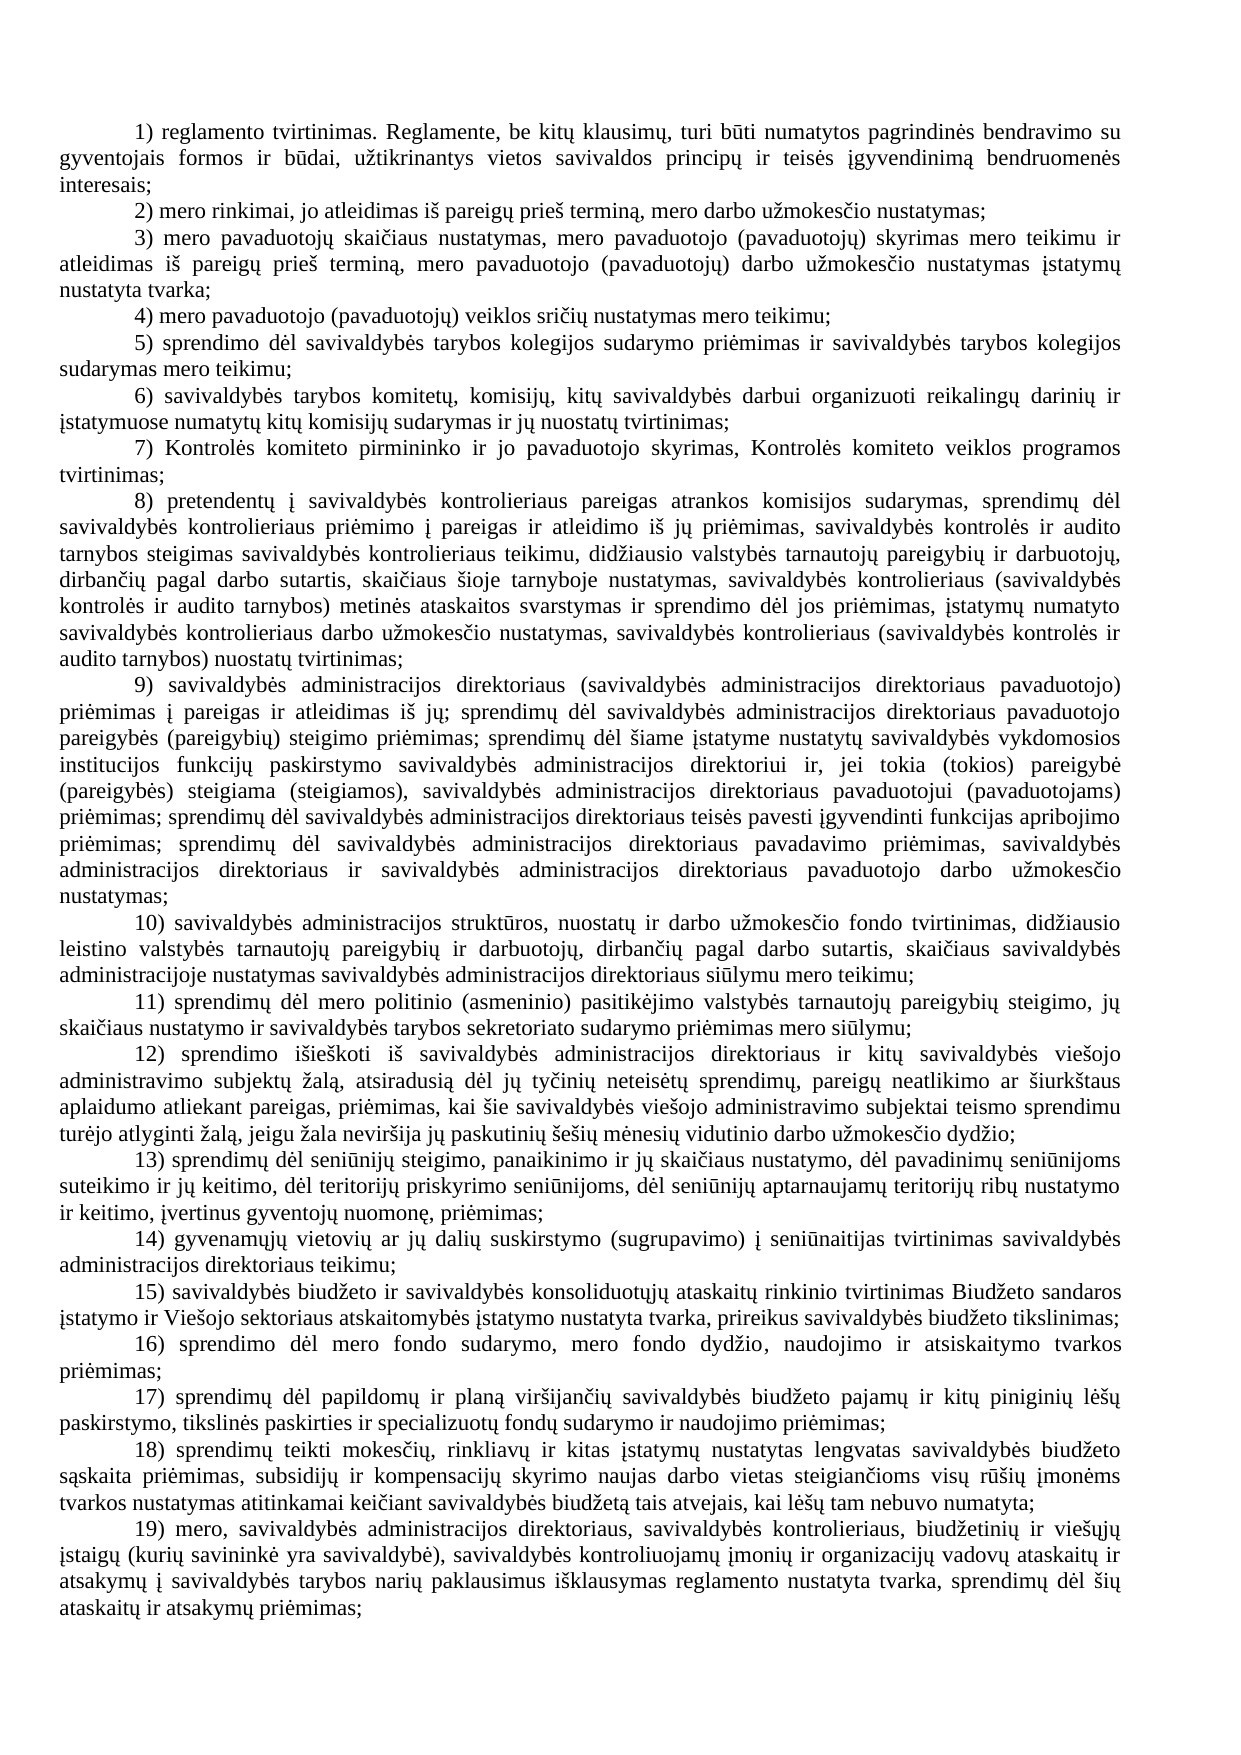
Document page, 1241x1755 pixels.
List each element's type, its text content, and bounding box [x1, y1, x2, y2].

text 12) sprendimo išieškoti iš savivaldybės administracijos direktoriaus ir kitų savivaldybės viešojo administravimo subjektų žalą, atsiradusią dėl jų tyčinių neteisėtų sprendimų, pareigų neatlikimo ar šiurkštaus aplaidumo atliekant pareigas, priėmimas, kai šie savivaldybės viešojo administravimo subjektai teismo sprendimu turėjo atlyginti žalą, jeigu žala neviršija jų paskutinių šešių mėnesių vidutinio darbo užmokesčio dydžio; [59, 1041, 1122, 1146]
text 18) sprendimų teikti mokesčių, rinkliavų ir kitas įstatymų nustatytas lengvatas savivaldybės biudžeto sąskaita priėmimas, subsidijų ir kompensacijų skyrimo naujas darbo vietas steigiančioms visų rūšių įmonėms tvarkos nustatymas atitinkamai keičiant savivaldybės biudžetą tais atvejais, kai lėšų tam nebuvo numatyta; [59, 1436, 1122, 1515]
text 6) savivaldybės tarybos komitetų, komisijų, kitų savivaldybės darbui organizuoti reikalingų darinių ir įstatymuose numatytų kitų komisijų sudarymas ir jų nuostatų tvirtinimas; [59, 382, 1122, 434]
text 10) savivaldybės administracijos struktūros, nuostatų ir darbo užmokesčio fondo tvirtinimas, didžiausio leistino valstybės tarnautojų pareigybių ir darbuotojų, dirbančių pagal darbo sutartis, skaičiaus savivaldybės administracijoje nustatymas savivaldybės administracijos direktoriaus siūlymu mero teikimu; [59, 909, 1122, 988]
text 17) sprendimų dėl papildomų ir planą viršijančių savivaldybės biudžeto pajamų ir kitų piniginių lėšų paskirstymo, tikslinės paskirties ir specializuotų fondų sudarymo ir naudojimo priėmimas; [59, 1383, 1122, 1436]
text 13) sprendimų dėl seniūnijų steigimo, panaikinimo ir jų skaičiaus nustatymo, dėl pavadinimų seniūnijoms suteikimo ir jų keitimo, dėl teritorijų priskyrimo seniūnijoms, dėl seniūnijų aptarnaujamų teritorijų ribų nustatymo ir keitimo, įvertinus gyventojų nuomonę, priėmimas; [59, 1146, 1122, 1225]
text 7) Kontrolės komiteto pirmininko ir jo pavaduotojo skyrimas, Kontrolės komiteto veiklos programos tvirtinimas; [59, 434, 1122, 487]
text 3) mero pavaduotojų skaičiaus nustatymas, mero pavaduotojo (pavaduotojų) skyrimas mero teikimu ir atleidimas iš pareigų prieš terminą, mero pavaduotojo (pavaduotojų) darbo užmokesčio nustatymas įstatymų nustatyta tvarka; [59, 223, 1122, 303]
text 19) mero, savivaldybės administracijos direktoriaus, savivaldybės kontrolieriaus, biudžetinių ir viešųjų įstaigų (kurių savininkė yra savivaldybė), savivaldybės kontroliuojamų įmonių ir organizacijų vadovų ataskaitų ir atsakymų į savivaldybės tarybos narių paklausimus išklausymas reglamento nustatyta tvarka, sprendimų dėl šių ataskaitų ir atsakymų priėmimas; [59, 1515, 1122, 1620]
text 1) reglamento tvirtinimas. Reglamente, be kitų klausimų, turi būti numatytos pagrindinės bendravimo su gyventojais formos ir būdai, užtikrinantys vietos savivaldos principų ir teisės įgyvendinimą bendruomenės interesais; [59, 118, 1122, 197]
text 4) mero pavaduotojo (pavaduotojų) veiklos sričių nustatymas mero teikimu; [59, 303, 1122, 329]
text 2) mero rinkimai, jo atleidimas iš pareigų prieš terminą, mero darbo užmokesčio nustatymas; [59, 197, 1122, 223]
text 11) sprendimų dėl mero politinio (asmeninio) pasitikėjimo valstybės tarnautojų pareigybių steigimo, jų skaičiaus nustatymo ir savivaldybės tarybos sekretoriato sudarymo priėmimas mero siūlymu; [59, 988, 1122, 1041]
text 5) sprendimo dėl savivaldybės tarybos kolegijos sudarymo priėmimas ir savivaldybės tarybos kolegijos sudarymas mero teikimu; [59, 329, 1122, 382]
text 14) gyvenamųjų vietovių ar jų dalių suskirstymo (sugrupavimo) į seniūnaitijas tvirtinimas savivaldybės administracijos direktoriaus teikimu; [59, 1225, 1122, 1278]
text 9) savivaldybės administracijos direktoriaus (savivaldybės administracijos direktoriaus pavaduotojo) priėmimas į pareigas ir atleidimas iš jų; sprendimų dėl savivaldybės administracijos direktoriaus pavaduotojo pareigybės (pareigybių) steigimo priėmimas; sprendimų dėl šiame įstatyme nustatytų savivaldybės vykdomosios institucijos funkcijų paskirstymo savivaldybės administracijos direktoriui ir, jei tokia (tokios) pareigybė (pareigybės) steigiama (steigiamos), savivaldybės administracijos direktoriaus pavaduotojui (pavaduotojams) priėmimas; sprendimų dėl savivaldybės administracijos direktoriaus teisės pavesti įgyvendinti funkcijas apribojimo priėmimas; sprendimų dėl savivaldybės administracijos direktoriaus pavadavimo priėmimas, savivaldybės administracijos direktoriaus ir savivaldybės administracijos direktoriaus pavaduotojo darbo užmokesčio nustatymas; [59, 672, 1122, 909]
text 15) savivaldybės biudžeto ir savivaldybės konsoliduotųjų ataskaitų rinkinio tvirtinimas Biudžeto sandaros įstatymo ir Viešojo sektoriaus atskaitomybės įstatymo nustatyta tvarka, prireikus savivaldybės biudžeto tikslinimas; [59, 1278, 1122, 1330]
text 8) pretendentų į savivaldybės kontrolieriaus pareigas atrankos komisijos sudarymas, sprendimų dėl savivaldybės kontrolieriaus priėmimo į pareigas ir atleidimo iš jų priėmimas, savivaldybės kontrolės ir audito tarnybos steigimas savivaldybės kontrolieriaus teikimu, didžiausio valstybės tarnautojų pareigybių ir darbuotojų, dirbančių pagal darbo sutartis, skaičiaus šioje tarnyboje nustatymas, savivaldybės kontrolieriaus (savivaldybės kontrolės ir audito tarnybos) metinės ataskaitos svarstymas ir sprendimo dėl jos priėmimas, įstatymų numatyto savivaldybės kontrolieriaus darbo užmokesčio nustatymas, savivaldybės kontrolieriaus (savivaldybės kontrolės ir audito tarnybos) nuostatų tvirtinimas; [59, 487, 1122, 672]
text 16) sprendimo dėl mero fondo sudarymo, mero fondo dydžio, naudojimo ir atsiskaitymo tvarkos priėmimas; [59, 1330, 1122, 1383]
